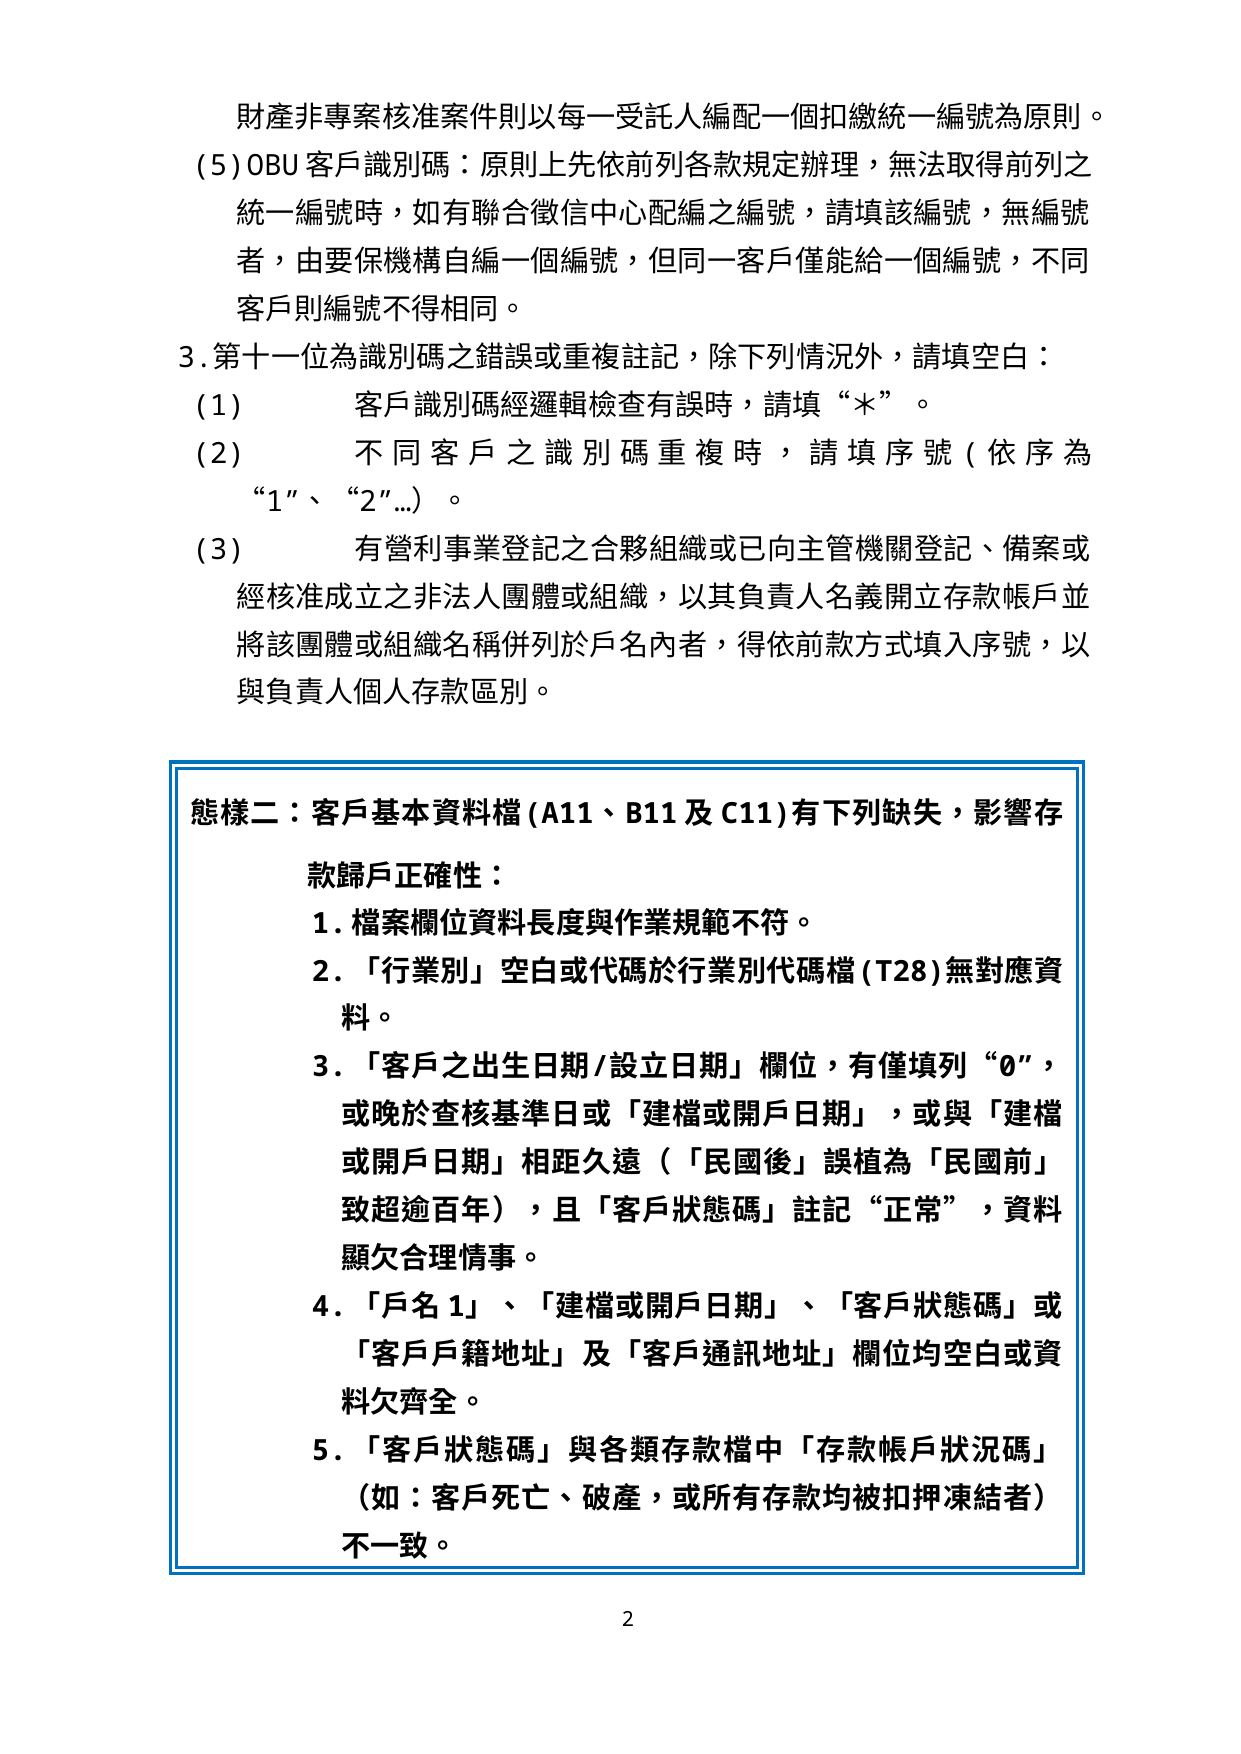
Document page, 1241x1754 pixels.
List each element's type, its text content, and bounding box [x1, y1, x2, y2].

list 客戶識別碼經邏輯檢查有誤時，請填“＊”。 [192, 377, 1093, 425]
table_header 態樣二：客戶基本資料檔(A11、B11及C11)有下列缺失，影響存款歸戶正確性： 檔案欄位資料長度與作業規範不符。 「行業別」空白或代碼於行業別代碼檔(T28)無對應資料。 「客戶之出生日期/設立日期」欄位，有僅填列“0”，或晚於查核基準日或「建檔或開戶日期」，或與「建檔或開戶日期」相距久遠（「民國後」誤植為「民國前」致超逾百年），且「客戶狀態碼」註記“正常”，資料顯欠合理情事。 「戶名1」、「建檔或開戶日期」、「客戶狀態碼」或「客戶戶籍地址」及「客戶通訊地址」欄位均空白或資料欠齊全。 「客戶狀態碼」與各類存款檔中「存款帳戶狀況碼」（如：客戶死亡、破產，或所有存款均被扣押凍結者）不一致。 「客戶識別碼」欄位，有下列缺失： 非法人團體或組織誤以個人身分證統一編號填列。 公司戶未以營利事業統一編號填列。 個人戶未以身分證統一編號填列，或身分證統一編號經邏輯檢查錯誤時，未於第11位填列“＊”。 「客戶之總機構統一編號/歸戶之客戶識別碼」，有下列缺失： 退休金專戶、信託財產專戶、企業工會、職福會等帳戶誤填列所屬營利事業或個人（代表人）身分證統一編號。 個人戶誤填列公司戶之營利事業統一編號。 公司籌備處、營利事業、非法人團體(組織)誤填列個人（代表人）身分證統一編號。 要保機構作業專戶誤填列個人（代表人）身分證統一編號。 屬同一公司（機構）之分公司（分支機構），未填列其總公司（機構）營利事業統一編號。 對受託保管基金專戶，其「客戶之總機構統一編號/歸戶之客戶識別碼」誤填為受託保管銀行營利事業統一編號。 公司戶之「戶名1」欄位資料，有與登記名稱不符者。 [178, 770, 1076, 1566]
table_header 態樣二：客戶基本資料檔(A11、B11及C11)有下列缺失，影響存款歸戶正確性： 檔案欄位資料長度與作業規範不符。 「行業別」空白或代碼於行業別代碼檔(T28)無對應資料。 「客戶之出生日期/設立日期」欄位，有僅填列“0”，或晚於查核基準日或「建檔或開戶日期」，或與「建檔或開戶日期」相距久遠（「民國後」誤植為「民國前」致超逾百年），且「客戶狀態碼」註記“正常”，資料顯欠合理情事。 「戶名1」、「建檔或開戶日期」、「客戶狀態碼」或「客戶戶籍地址」及「客戶通訊地址」欄位均空白或資料欠齊全。 「客戶狀態碼」與各類存款檔中「存款帳戶狀況碼」（如：客戶死亡、破產，或所有存款均被扣押凍結者）不一致。 「客戶識別碼」欄位，有下列缺失： 非法人團體或組織誤以個人身分證統一編號填列。 公司戶未以營利事業統一編號填列。 個人戶未以身分證統一編號填列，或身分證統一編號經邏輯檢查錯誤時，未於第11位填列“＊”。 「客戶之總機構統一編號/歸戶之客戶識別碼」，有下列缺失： 退休金專戶、信託財產專戶、企業工會、職福會等帳戶誤填列所屬營利事業或個人（代表人）身分證統一編號。 個人戶誤填列公司戶之營利事業統一編號。 公司籌備處、營利事業、非法人團體(組織)誤填列個人（代表人）身分證統一編號。 要保機構作業專戶誤填列個人（代表人）身分證統一編號。 屬同一公司（機構）之分公司（分支機構），未填列其總公司（機構）營利事業統一編號。 對受託保管基金專戶，其「客戶之總機構統一編號/歸戶之客戶識別碼」誤填為受託保管銀行營利事業統一編號。 公司戶之「戶名1」欄位資料，有與登記名稱不符者。 [174, 764, 1080, 1566]
list 有營利事業登記之合夥組織或已向主管機關登記、備案或經核准成立之非法人團體或組織，以其負責人名義開立存款帳戶並將該團體或組織名稱併列於戶名內者，得依前款方式填入序號，以與負責人個人存款區別。 [192, 521, 1093, 712]
text 3.第十一位為識別碼之錯誤或重複註記，除下列情況外，請填空白： [177, 329, 1093, 377]
list 不同客戶之識別碼重複時，請填序號(依序為“1”、“2”…）。 [192, 425, 1093, 521]
list OBU客戶識別碼：原則上先依前列各款規定辦理，無法取得前列之統一編號時，如有聯合徵信中心配編之編號，請填該編號，無編號者，由要保機構自編一個編號，但同一客戶僅能給一個編號，不同客戶則編號不得相同。 [192, 137, 1093, 329]
list 信託財產：原則上填國稅局編配之扣繳統一編號。依國稅局函令，信託財產受託人不論個人或法人，於信託契約成立後，均應向所在地國稅局申請編配扣繳統一編號。信託財產專案核准案件，如公益信託案件、依法經主管機關核准之共同信託基金、證券投資信託基金或私募基金信託案件，每一專案均應編配一扣繳統一編號，信託財產非專案核准案件則以每一受託人編配一個扣繳統一編號為原則。 [192, 89, 1093, 137]
